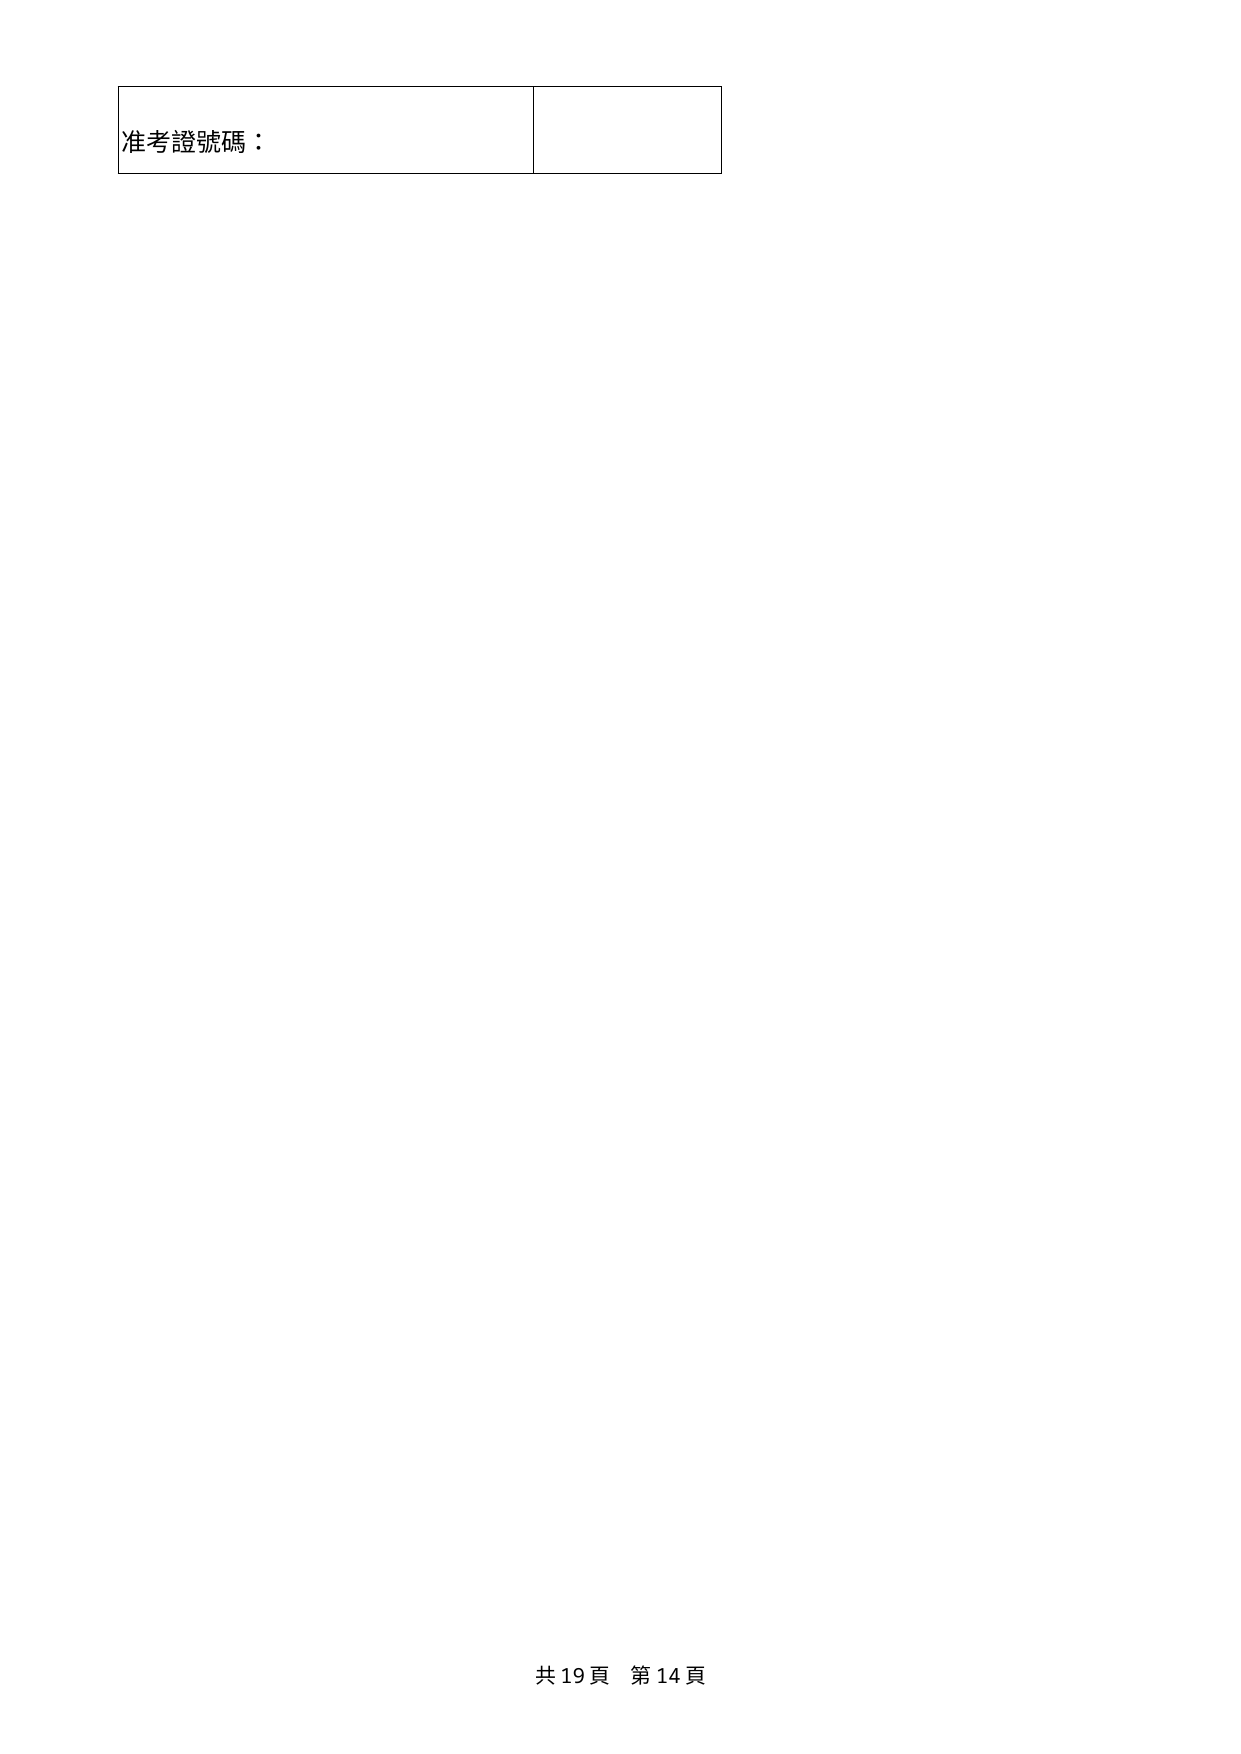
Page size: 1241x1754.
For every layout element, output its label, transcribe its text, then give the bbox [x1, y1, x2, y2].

table_cell 准考證號碼： [119, 87, 533, 173]
table_cell [534, 87, 721, 173]
